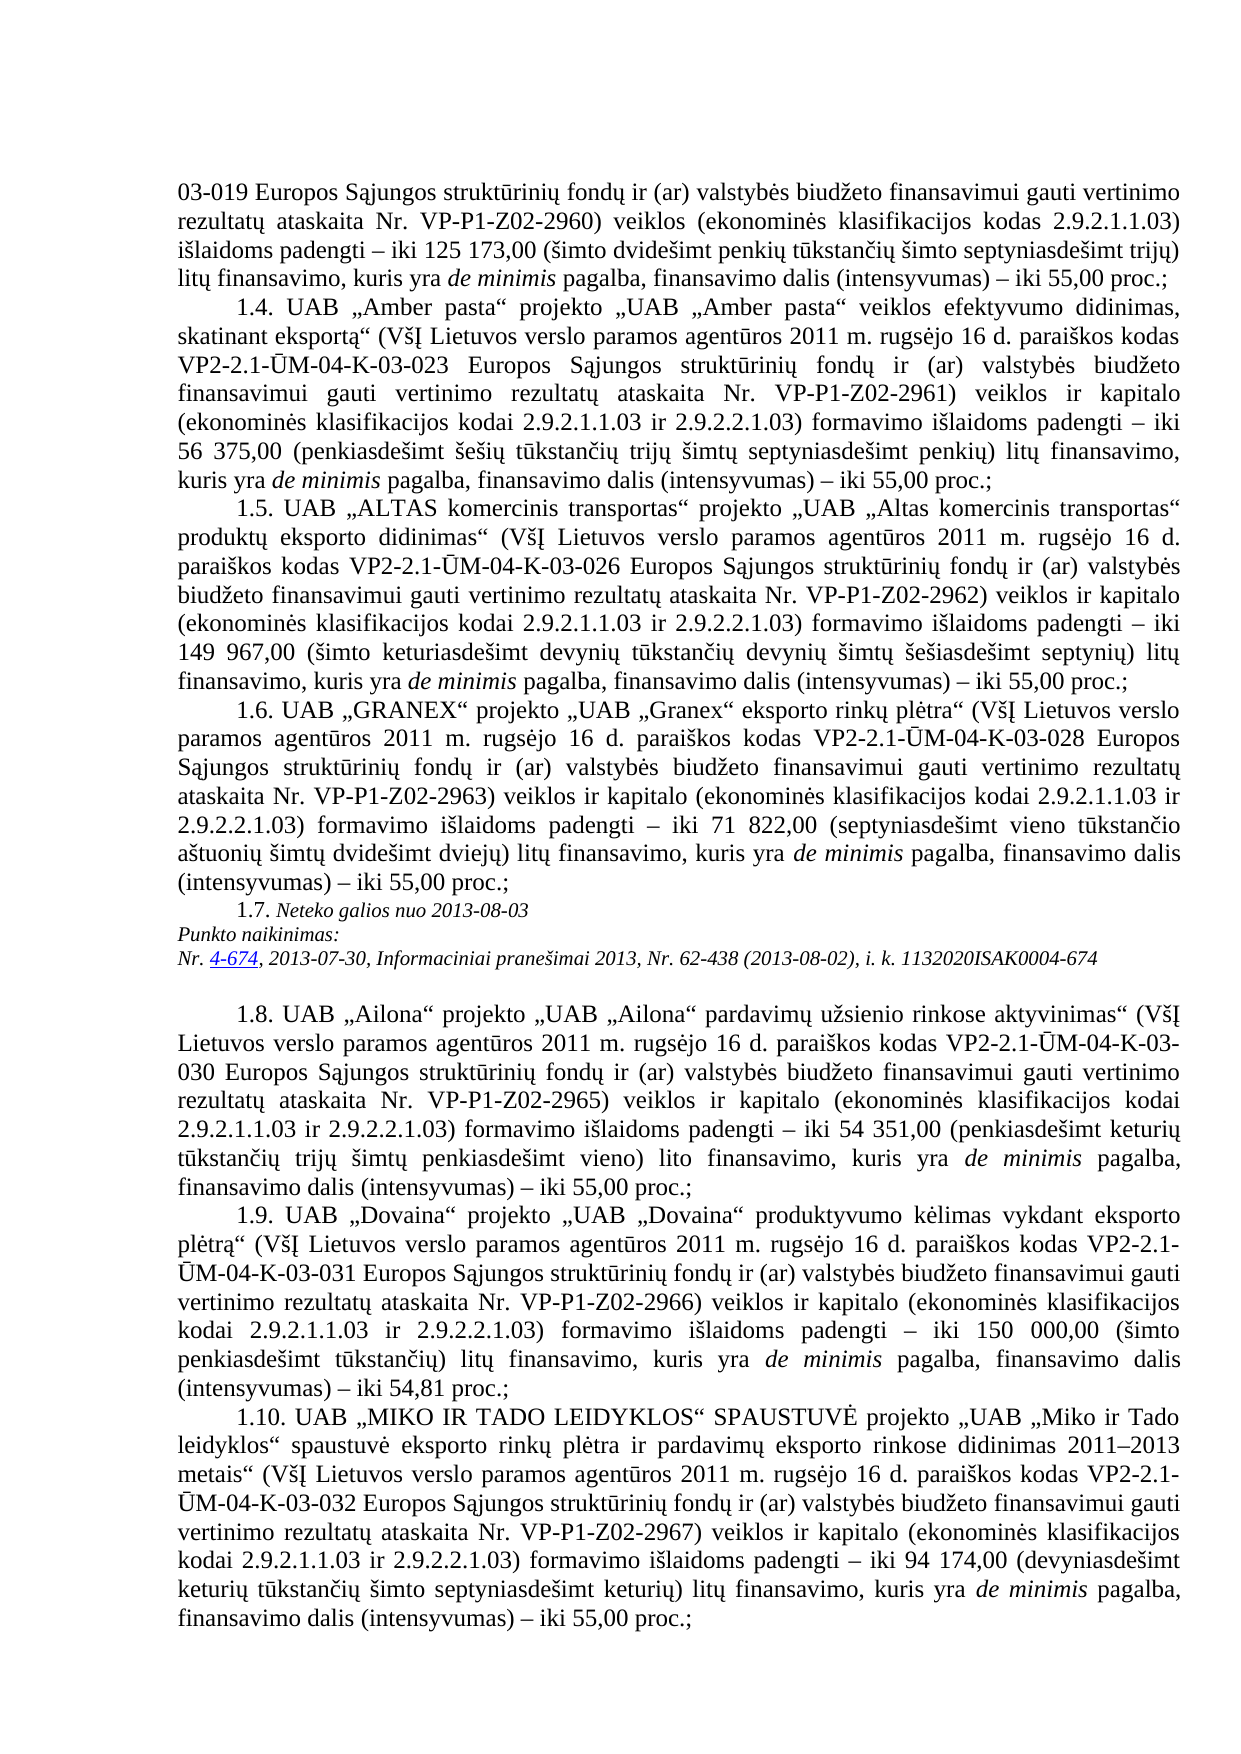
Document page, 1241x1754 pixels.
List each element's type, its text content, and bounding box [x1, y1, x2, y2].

text 1.7. Neteko galios nuo 2013-08-03 [177, 896, 1181, 922]
text 1.4. UAB „Amber pasta“ projekto „UAB „Amber pasta“ veiklos efektyvumo didinimas, skatinant eksportą“ (VšĮ Lietuvos verslo paramos agentūros 2011 m. rugsėjo 16 d. paraiškos kodas VP2-2.1-ŪM-04-K-03-023 Europos Sąjungos struktūrinių fondų ir (ar) valstybės biudžeto finansavimui gauti vertinimo rezultatų ataskaita Nr. VP-P1-Z02-2961) veiklos ir kapitalo (ekonominės klasifikacijos kodai 2.9.2.1.1.03 ir 2.9.2.2.1.03) formavimo išlaidoms padengti – iki 56 375,00 (penkiasdešimt šešių tūkstančių trijų šimtų septyniasdešimt penkių) litų finansavimo, kuris yra de minimis pagalba, finansavimo dalis (intensyvumas) – iki 55,00 proc.; [177, 292, 1181, 493]
text 1.6. UAB „GRANEX“ projekto „UAB „Granex“ eksporto rinkų plėtra“ (VšĮ Lietuvos verslo paramos agentūros 2011 m. rugsėjo 16 d. paraiškos kodas VP2-2.1-ŪM-04-K-03-028 Europos Sąjungos struktūrinių fondų ir (ar) valstybės biudžeto finansavimui gauti vertinimo rezultatų ataskaita Nr. VP-P1-Z02-2963) veiklos ir kapitalo (ekonominės klasifikacijos kodai 2.9.2.1.1.03 ir 2.9.2.2.1.03) formavimo išlaidoms padengti – iki 71 822,00 (septyniasdešimt vieno tūkstančio aštuonių šimtų dvidešimt dviejų) litų finansavimo, kuris yra de minimis pagalba, finansavimo dalis (intensyvumas) – iki 55,00 proc.; [177, 695, 1181, 896]
text 1.10. UAB „MIKO IR TADO LEIDYKLOS“ SPAUSTUVĖ projekto „UAB „Miko ir Tado leidyklos“ spaustuvė eksporto rinkų plėtra ir pardavimų eksporto rinkose didinimas 2011–2013 metais“ (VšĮ Lietuvos verslo paramos agentūros 2011 m. rugsėjo 16 d. paraiškos kodas VP2-2.1-ŪM-04-K-03-032 Europos Sąjungos struktūrinių fondų ir (ar) valstybės biudžeto finansavimui gauti vertinimo rezultatų ataskaita Nr. VP-P1-Z02-2967) veiklos ir kapitalo (ekonominės klasifikacijos kodai 2.9.2.1.1.03 ir 2.9.2.2.1.03) formavimo išlaidoms padengti – iki 94 174,00 (devyniasdešimt keturių tūkstančių šimto septyniasdešimt keturių) litų finansavimo, kuris yra de minimis pagalba, finansavimo dalis (intensyvumas) – iki 55,00 proc.; [177, 1402, 1181, 1632]
text Nr. 4-674, 2013-07-30, Informaciniai pranešimai 2013, Nr. 62-438 (2013-08-02), i. k. 1132020ISAK0004-674 [177, 946, 1181, 970]
text 03-019 Europos Sąjungos struktūrinių fondų ir (ar) valstybės biudžeto finansavimui gauti vertinimo rezultatų ataskaita Nr. VP-P1-Z02-2960) veiklos (ekonominės klasifikacijos kodas 2.9.2.1.1.03) išlaidoms padengti – iki 125 173,00 (šimto dvidešimt penkių tūkstančių šimto septyniasdešimt trijų) litų finansavimo, kuris yra de minimis pagalba, finansavimo dalis (intensyvumas) – iki 55,00 proc.; [177, 177, 1181, 292]
text Punkto naikinimas: [177, 922, 1181, 946]
text 1.8. UAB „Ailona“ projekto „UAB „Ailona“ pardavimų užsienio rinkose aktyvinimas“ (VšĮ Lietuvos verslo paramos agentūros 2011 m. rugsėjo 16 d. paraiškos kodas VP2-2.1-ŪM-04-K-03-030 Europos Sąjungos struktūrinių fondų ir (ar) valstybės biudžeto finansavimui gauti vertinimo rezultatų ataskaita Nr. VP-P1-Z02-2965) veiklos ir kapitalo (ekonominės klasifikacijos kodai 2.9.2.1.1.03 ir 2.9.2.2.1.03) formavimo išlaidoms padengti – iki 54 351,00 (penkiasdešimt keturių tūkstančių trijų šimtų penkiasdešimt vieno) lito finansavimo, kuris yra de minimis pagalba, finansavimo dalis (intensyvumas) – iki 55,00 proc.; [177, 999, 1181, 1200]
text 1.9. UAB „Dovaina“ projekto „UAB „Dovaina“ produktyvumo kėlimas vykdant eksporto plėtrą“ (VšĮ Lietuvos verslo paramos agentūros 2011 m. rugsėjo 16 d. paraiškos kodas VP2-2.1-ŪM-04-K-03-031 Europos Sąjungos struktūrinių fondų ir (ar) valstybės biudžeto finansavimui gauti vertinimo rezultatų ataskaita Nr. VP-P1-Z02-2966) veiklos ir kapitalo (ekonominės klasifikacijos kodai 2.9.2.1.1.03 ir 2.9.2.2.1.03) formavimo išlaidoms padengti – iki 150 000,00 (šimto penkiasdešimt tūkstančių) litų finansavimo, kuris yra de minimis pagalba, finansavimo dalis (intensyvumas) – iki 54,81 proc.; [177, 1200, 1181, 1402]
text 1.5. UAB „ALTAS komercinis transportas“ projekto „UAB „Altas komercinis transportas“ produktų eksporto didinimas“ (VšĮ Lietuvos verslo paramos agentūros 2011 m. rugsėjo 16 d. paraiškos kodas VP2-2.1-ŪM-04-K-03-026 Europos Sąjungos struktūrinių fondų ir (ar) valstybės biudžeto finansavimui gauti vertinimo rezultatų ataskaita Nr. VP-P1-Z02-2962) veiklos ir kapitalo (ekonominės klasifikacijos kodai 2.9.2.1.1.03 ir 2.9.2.2.1.03) formavimo išlaidoms padengti – iki 149 967,00 (šimto keturiasdešimt devynių tūkstančių devynių šimtų šešiasdešimt septynių) litų finansavimo, kuris yra de minimis pagalba, finansavimo dalis (intensyvumas) – iki 55,00 proc.; [177, 493, 1181, 695]
